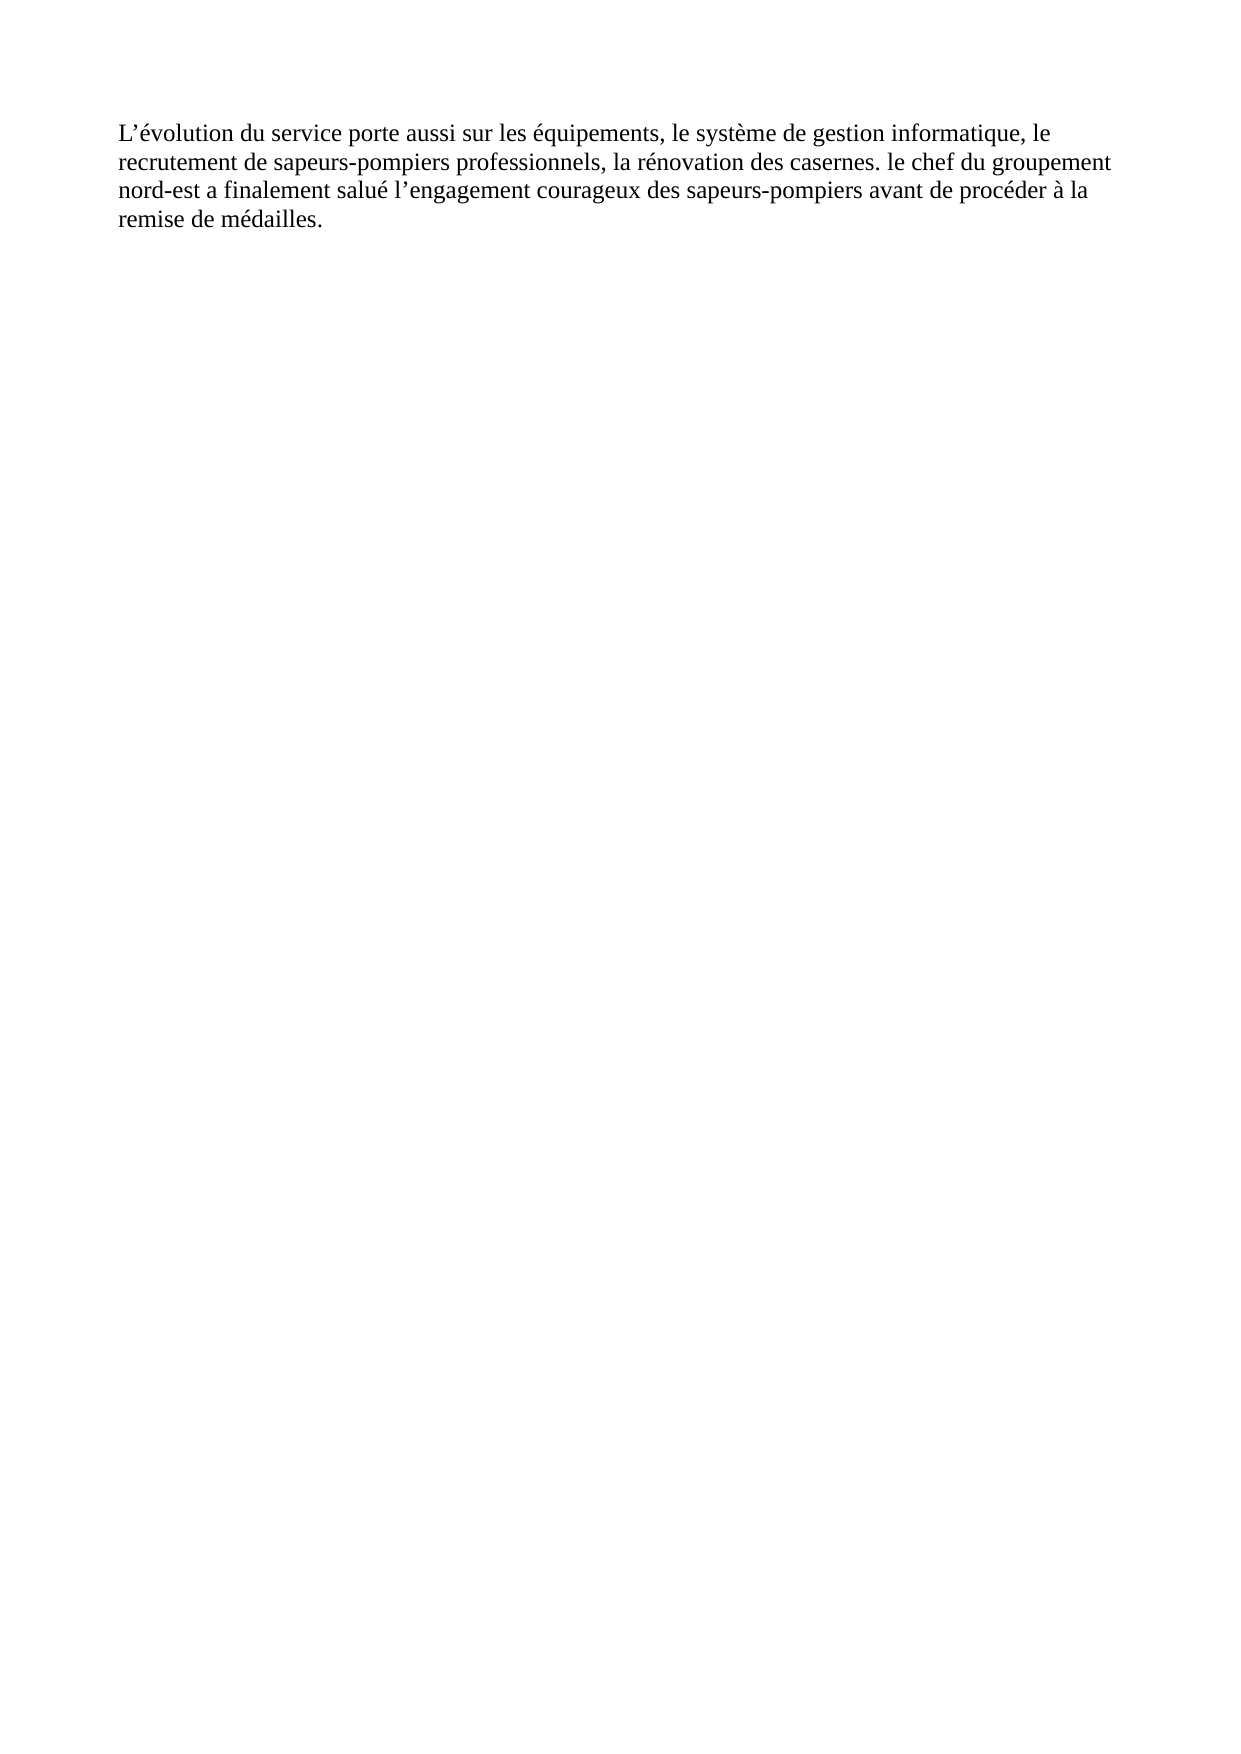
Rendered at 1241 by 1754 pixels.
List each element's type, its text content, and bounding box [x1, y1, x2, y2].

text L’évolution du service porte aussi sur les équipements, le système de gestion informatique, le recrutement de sapeurs-pompiers professionnels, la rénovation des casernes. le chef du groupement nord-est a finalement salué l’engagement courageux des sapeurs-pompiers avant de procéder à la remise de médailles. [118, 118, 1122, 233]
